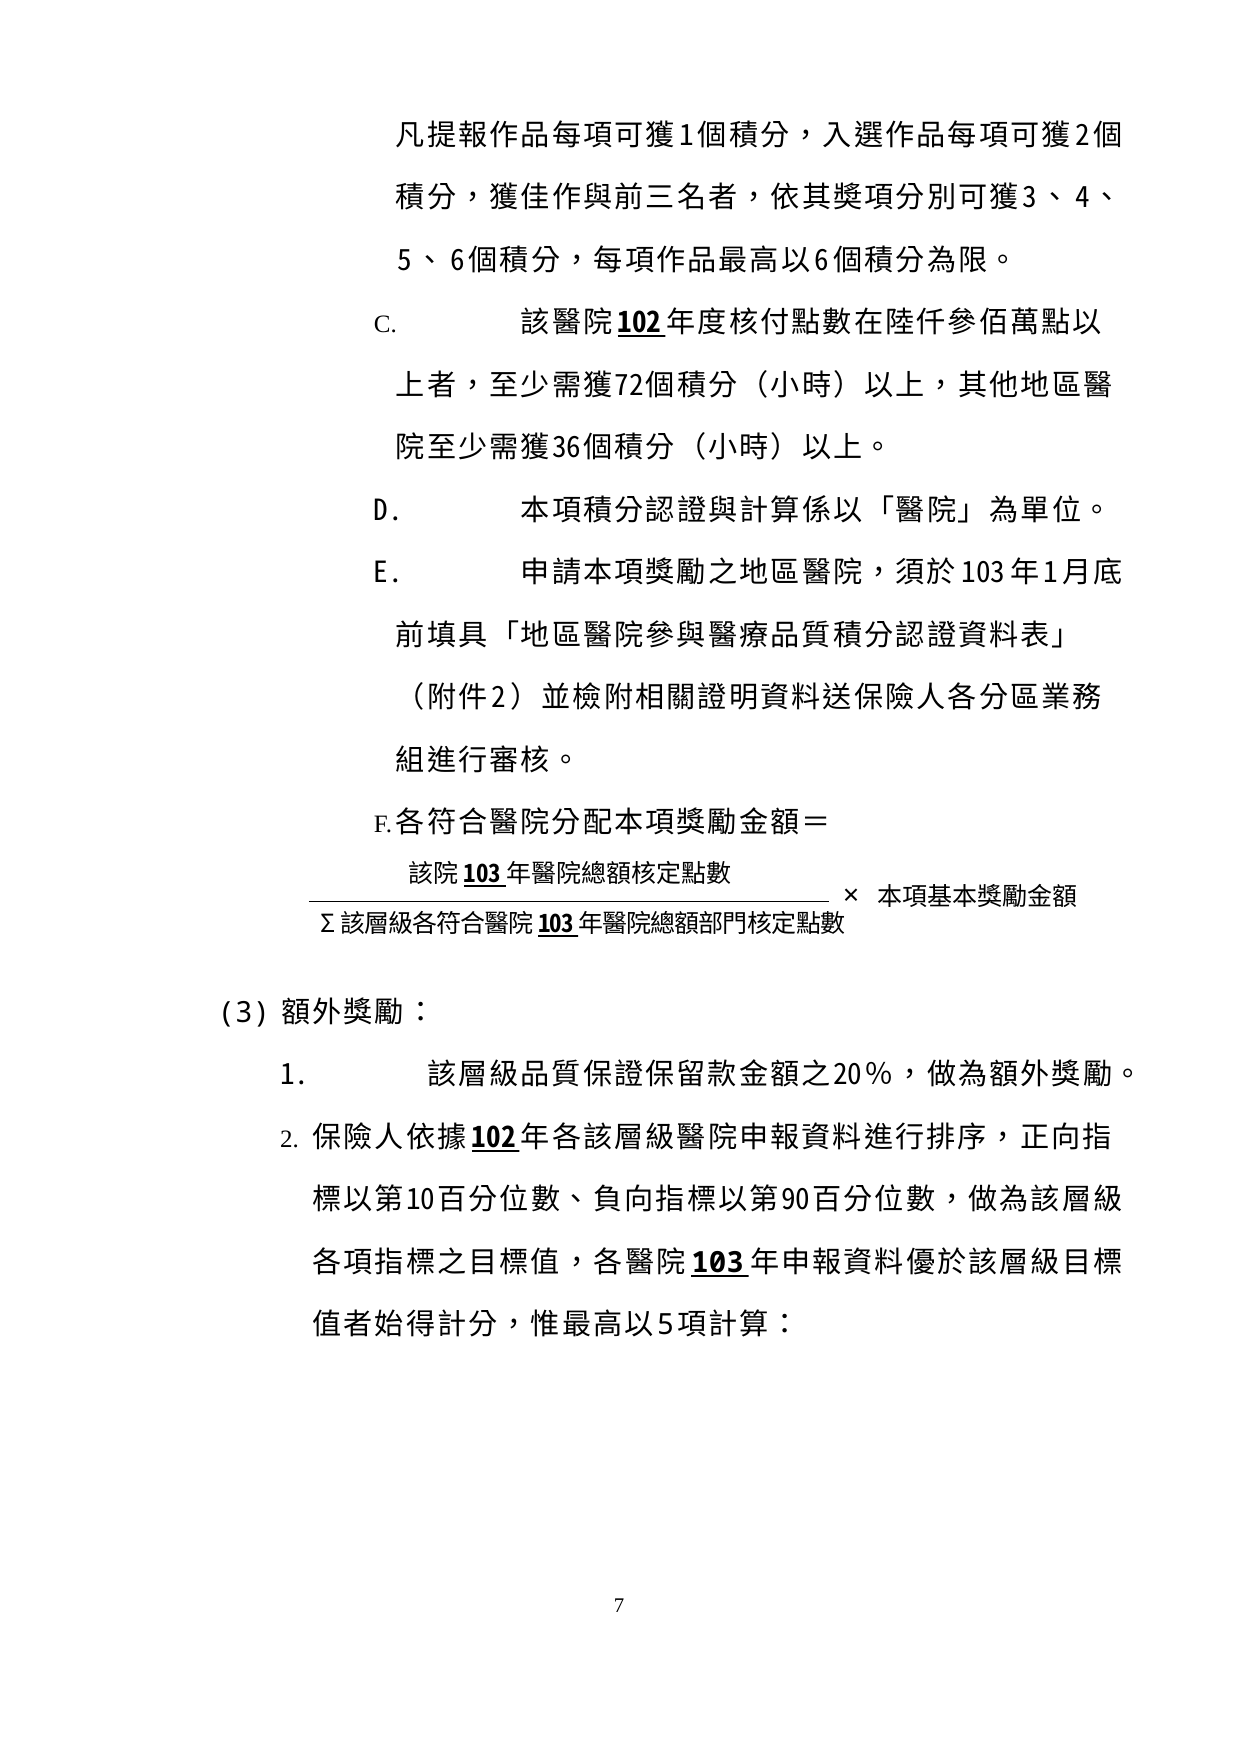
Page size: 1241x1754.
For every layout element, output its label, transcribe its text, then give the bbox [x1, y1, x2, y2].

list 各符合醫院分配本項獎勵金額＝ [364, 778, 1124, 841]
list 保險人依據102年各該層級醫院申報資料進行排序，正向指標以第10百分位數、負向指標以第90百分位數，做為該層級各項指標之目標值，各醫院103年申報資料優於該層級目標值者始得計分，惟最高以5項計算： [276, 1093, 1124, 1343]
list 該層級品質保證保留款金額之20％，做為額外獎勵。 [276, 1030, 1124, 1093]
list 申請本項獎勵之地區醫院，須於103年1月底前填具「地區醫院參與醫療品質積分認證資料表」（附件2）並檢附相關證明資料送保險人各分區業務組進行審核。 [364, 528, 1124, 778]
list 凡提報作品每項可獲1個積分，入選作品每項可獲2個積分，獲佳作與前三名者，依其奬項分別可獲3、4、5、6個積分，每項作品最高以6個積分為限。 [364, 91, 1124, 278]
list 本項積分認證與計算係以「醫院」為單位。 [364, 466, 1124, 528]
list 額外獎勵： [217, 968, 1141, 1030]
text 該院103年醫院總額核定點數 [217, 859, 1141, 889]
text Σ該層級各符合醫院103年醫院總額部門核定點數 [217, 909, 1141, 939]
list 該醫院102年度核付點數在陸仟參佰萬點以上者，至少需獲72個積分（小時）以上，其他地區醫院至少需獲36個積分（小時）以上。 [364, 278, 1124, 466]
text × 本項基本獎勵金額 [217, 889, 1173, 909]
